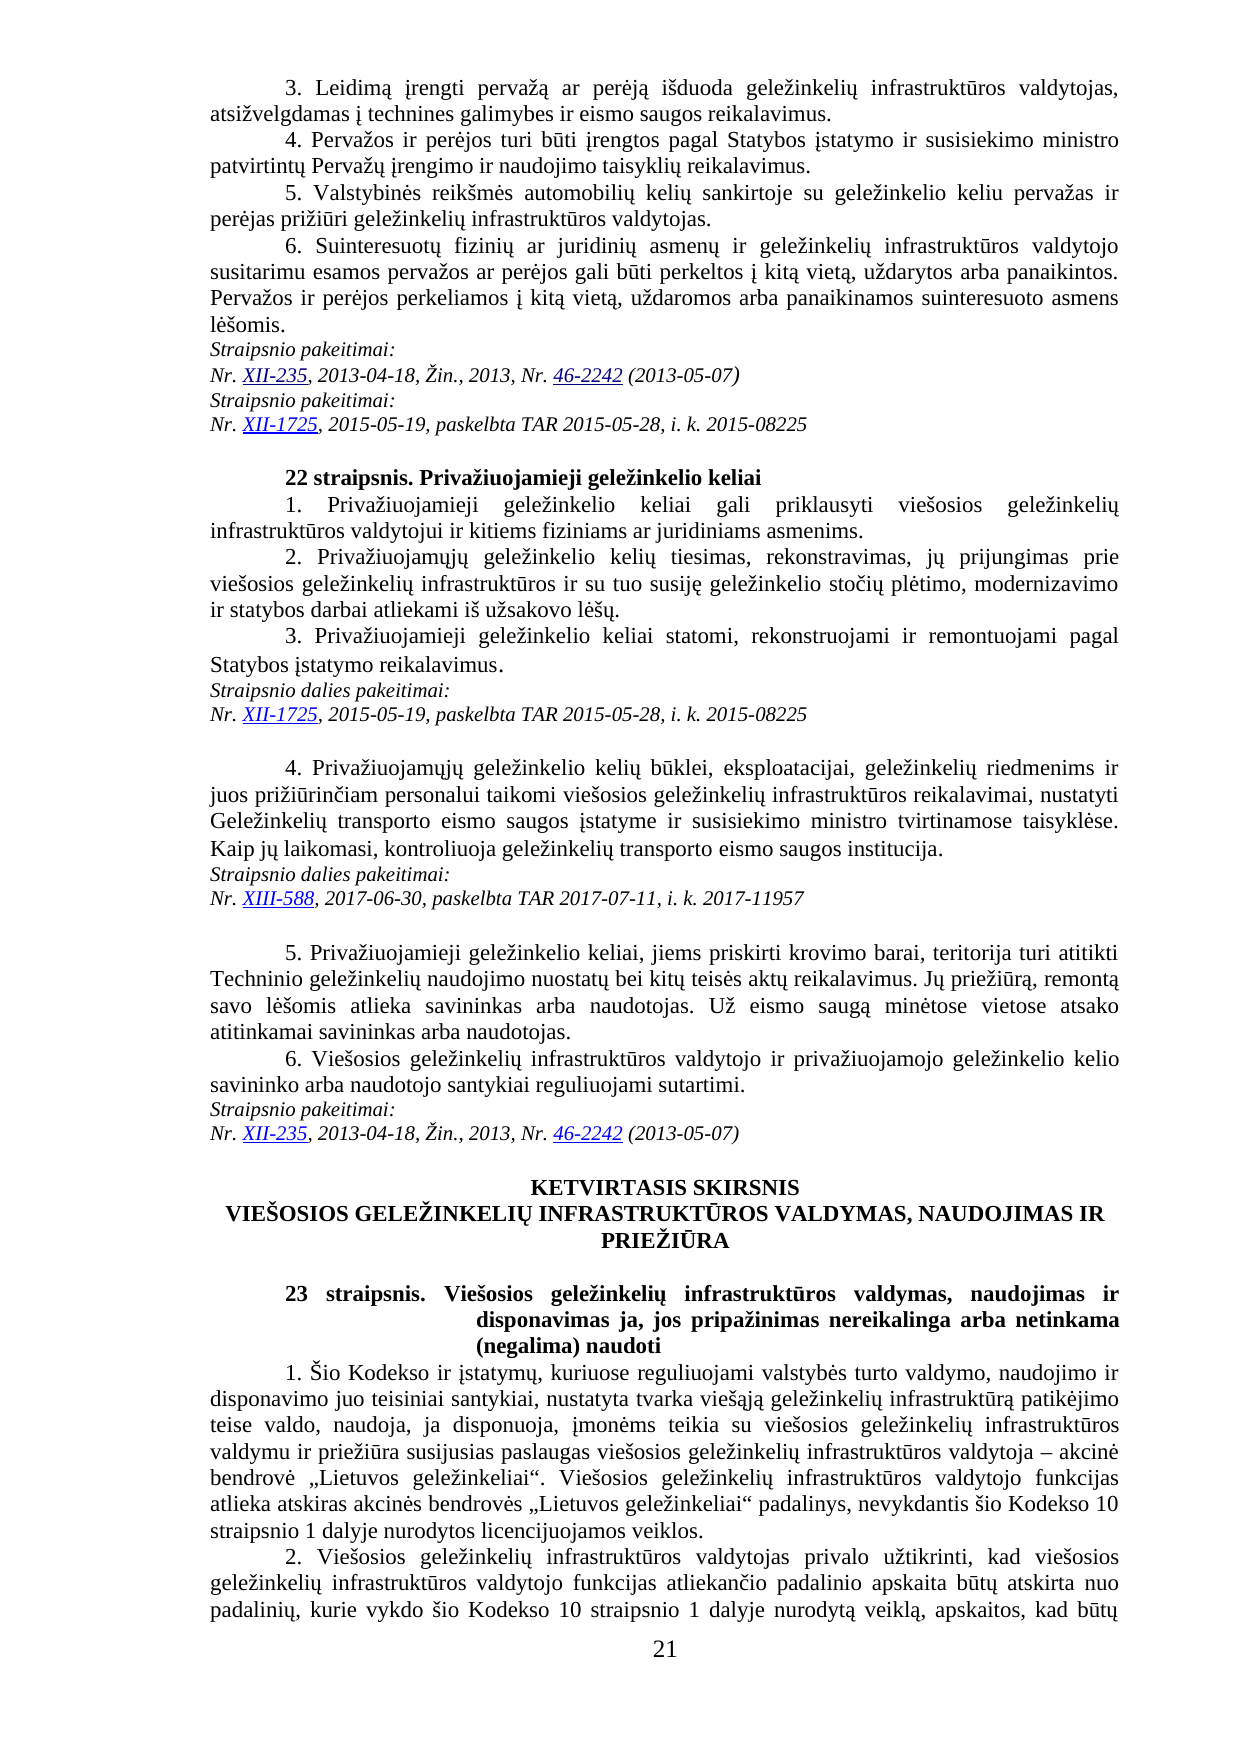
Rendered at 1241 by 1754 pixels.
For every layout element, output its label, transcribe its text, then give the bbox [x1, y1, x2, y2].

text Straipsnio pakeitimai: [210, 1097, 1120, 1121]
text 2. Privažiuojamųjų geležinkelio kelių tiesimas, rekonstravimas, jų prijungimas prie viešosios geležinkelių infrastruktūros ir su tuo susiję geležinkelio stočių plėtimo, modernizavimo ir statybos darbai atliekami iš užsakovo lėšų. [210, 543, 1120, 622]
text 3. Privažiuojamieji geležinkelio keliai statomi, rekonstruojami ir remontuojami pagal Statybos įstatymo reikalavimus. [210, 622, 1120, 678]
text Nr. XII-235, 2013-04-18, Žin., 2013, Nr. 46-2242 (2013-05-07) [210, 361, 1120, 387]
text KETVIRTASIS SKIRSNIS [210, 1174, 1120, 1201]
text Straipsnio pakeitimai: [210, 337, 1120, 361]
text 5. Valstybinės reikšmės automobilių kelių sankirtoje su geležinkelio keliu pervažas ir perėjas prižiūri geležinkelių infrastruktūros valdytojas. [210, 179, 1120, 232]
text 5. Privažiuojamieji geležinkelio keliai, jiems priskirti krovimo barai, teritorija turi atitikti Techninio geležinkelių naudojimo nuostatų bei kitų teisės aktų reikalavimus. Jų priežiūrą, remontą savo lėšomis atlieka savininkas arba naudotojas. Už eismo saugą minėtose vietose atsako atitinkamai savininkas arba naudotojas. [210, 939, 1120, 1044]
text 1. Šio Kodekso ir įstatymų, kuriuose reguliuojami valstybės turto valdymo, naudojimo ir disponavimo juo teisiniai santykiai, nustatyta tvarka viešąją geležinkelių infrastruktūrą patikėjimo teise valdo, naudoja, ja disponuoja, įmonėms teikia su viešosios geležinkelių infrastruktūros valdymu ir priežiūra susijusias paslaugas viešosios geležinkelių infrastruktūros valdytoja – akcinė bendrovė „Lietuvos geležinkeliai“. Viešosios geležinkelių infrastruktūros valdytojo funkcijas atlieka atskiras akcinės bendrovės „Lietuvos geležinkeliai“ padalinys, nevykdantis šio Kodekso 10 straipsnio 1 dalyje nurodytos licencijuojamos veiklos. [210, 1359, 1120, 1543]
text 22 straipsnis. Privažiuojamieji geležinkelio keliai [210, 464, 1120, 491]
text 23 straipsnis. Viešosios geležinkelių infrastruktūros valdymas, naudojimas ir disponavimas ja, jos pripažinimas nereikalinga arba netinkama (negalima) naudoti [285, 1279, 1120, 1359]
text 2. Viešosios geležinkelių infrastruktūros valdytojas privalo užtikrinti, kad viešosios geležinkelių infrastruktūros valdytojo funkcijas atliekančio padalinio apskaita būtų atskirta nuo padalinių, kurie vykdo šio Kodekso 10 straipsnio 1 dalyje nurodytą veiklą, apskaitos, kad būtų [210, 1543, 1120, 1622]
text 6. Suinteresuotų fizinių ar juridinių asmenų ir geležinkelių infrastruktūros valdytojo susitarimu esamos pervažos ar perėjos gali būti perkeltos į kitą vietą, uždarytos arba panaikintos. Pervažos ir perėjos perkeliamos į kitą vietą, uždaromos arba panaikinamos suinteresuoto asmens lėšomis. [210, 232, 1120, 337]
text 3. Leidimą įrengti pervažą ar perėją išduoda geležinkelių infrastruktūros valdytojas, atsižvelgdamas į technines galimybes ir eismo saugos reikalavimus. [210, 73, 1120, 126]
text Straipsnio pakeitimai: [210, 387, 1120, 412]
text VIEŠOSIOS GELEŽINKELIŲ INFRASTRUKTŪROS VALDYMAS, NAUDOJIMAS IR PRIEŽIŪRA [210, 1201, 1120, 1253]
text Straipsnio dalies pakeitimai: [210, 862, 1120, 886]
text Nr. XII-1725, 2015-05-19, paskelbta TAR 2015-05-28, i. k. 2015-08225 [210, 702, 1120, 726]
text Nr. XII-235, 2013-04-18, Žin., 2013, Nr. 46-2242 (2013-05-07) [210, 1121, 1120, 1145]
text Nr. XIII-588, 2017-06-30, paskelbta TAR 2017-07-11, i. k. 2017-11957 [210, 886, 1120, 910]
text 4. Pervažos ir perėjos turi būti įrengtos pagal Statybos įstatymo ir susisiekimo ministro patvirtintų Pervažų įrengimo ir naudojimo taisyklių reikalavimus. [210, 126, 1120, 179]
text Straipsnio dalies pakeitimai: [210, 678, 1120, 702]
text Nr. XII-1725, 2015-05-19, paskelbta TAR 2015-05-28, i. k. 2015-08225 [210, 412, 1120, 436]
text 4. Privažiuojamųjų geležinkelio kelių būklei, eksploatacijai, geležinkelių riedmenims ir juos prižiūrinčiam personalui taikomi viešosios geležinkelių infrastruktūros reikalavimai, nustatyti Geležinkelių transporto eismo saugos įstatyme ir susisiekimo ministro tvirtinamose taisyklėse. Kaip jų laikomasi, kontroliuoja geležinkelių transporto eismo saugos institucija. [210, 754, 1120, 862]
text 6. Viešosios geležinkelių infrastruktūros valdytojo ir privažiuojamojo geležinkelio kelio savininko arba naudotojo santykiai reguliuojami sutartimi. [210, 1044, 1120, 1097]
text 1. Privažiuojamieji geležinkelio keliai gali priklausyti viešosios geležinkelių infrastruktūros valdytojui ir kitiems fiziniams ar juridiniams asmenims. [210, 491, 1120, 543]
